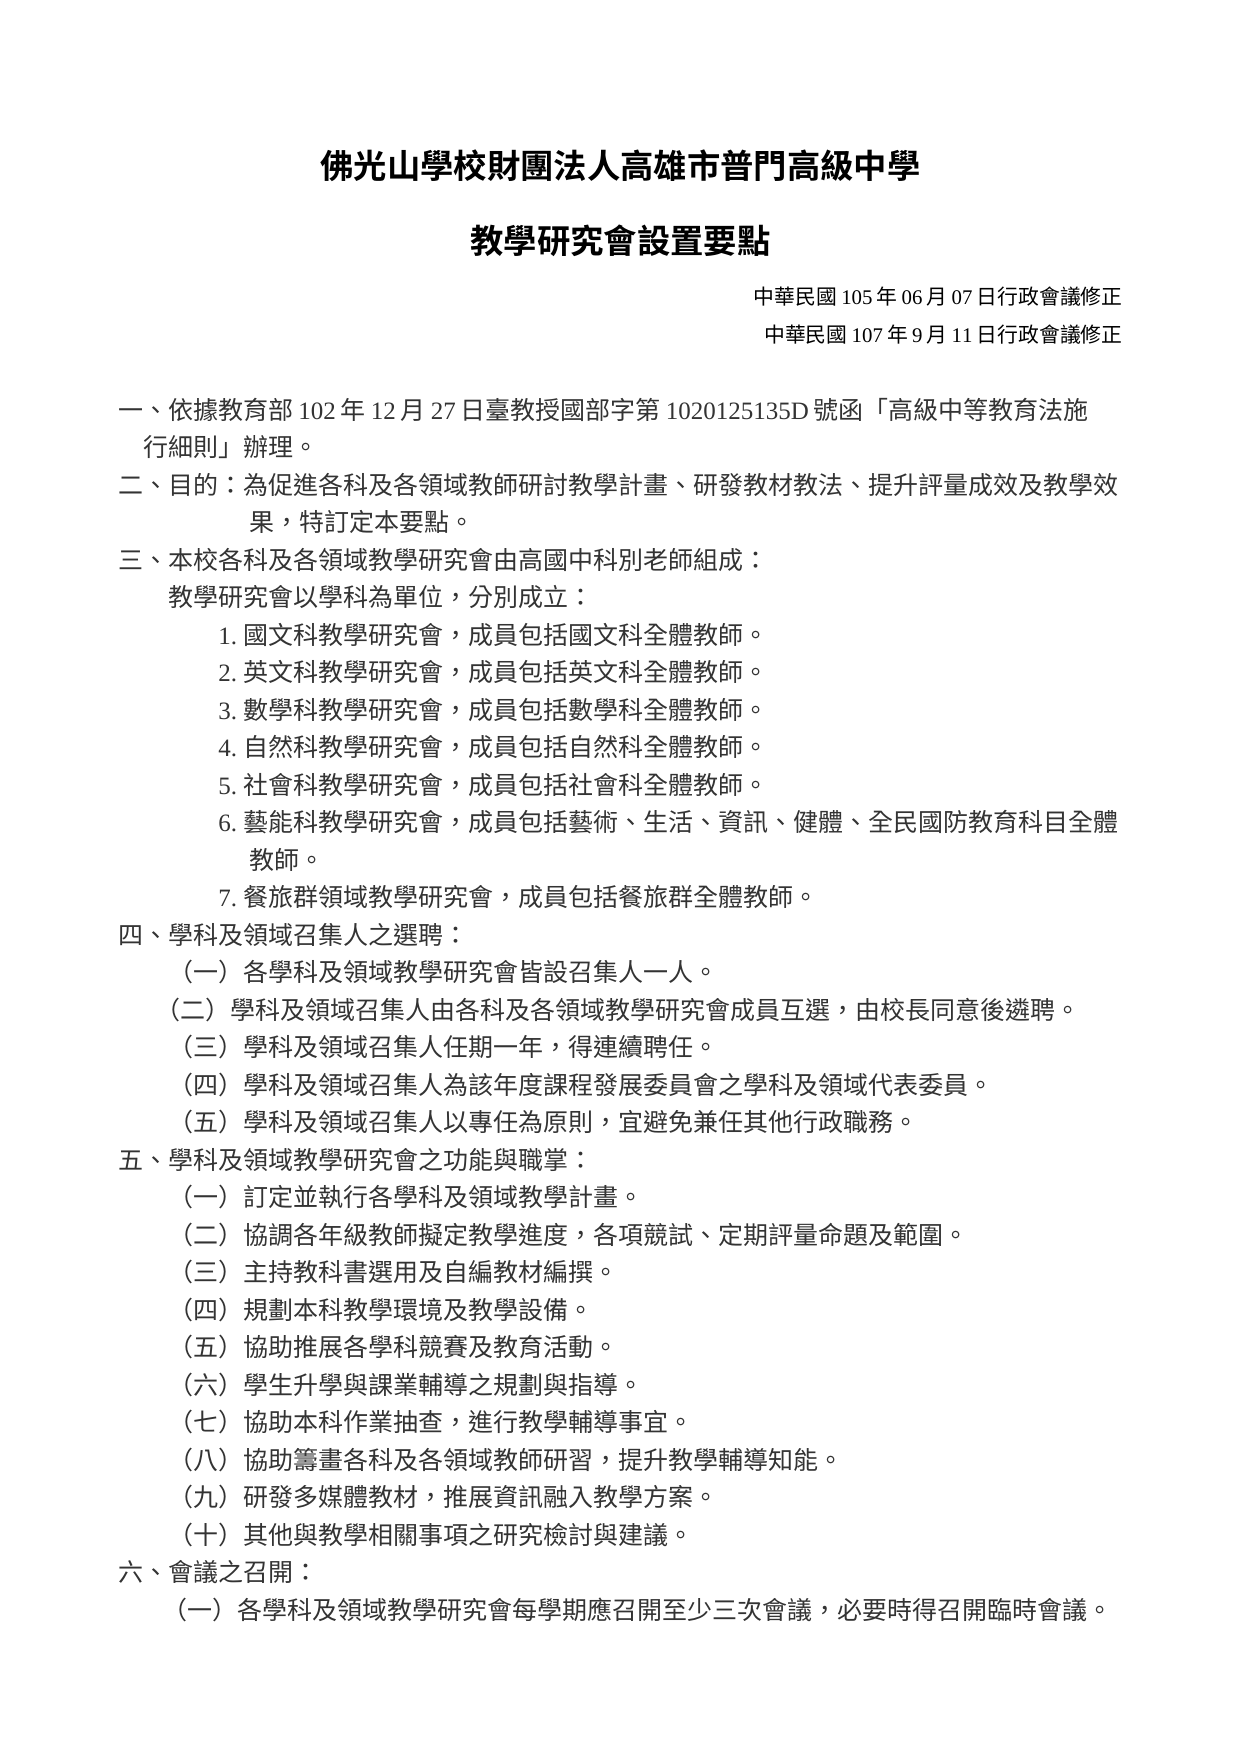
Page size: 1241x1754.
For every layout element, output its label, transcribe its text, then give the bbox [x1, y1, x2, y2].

text 三、本校各科及各領域教學研究會由高國中科別老師組成： [118, 539, 1122, 577]
text （九）研發多媒體教材，推展資訊融入教學方案。 [168, 1477, 1122, 1514]
text （一）各學科及領域教學研究會每學期應召開至少三次會議，必要時得召開臨時會議。 [156, 1589, 1122, 1627]
text 中華民國105年06月07日行政會議修正 [118, 277, 1122, 314]
text （三）主持教科書選用及自編教材編撰。 [168, 1252, 1122, 1289]
text 一、依據教育部102年12月27日臺教授國部字第1020125135D號函「高級中等教育法施 [118, 389, 1122, 427]
text 教學研究會設置要點 [118, 202, 1122, 277]
text 行細則」辦理。 [118, 427, 1122, 464]
text （五）學科及領域召集人以專任為原則，宜避免兼任其他行政職務。 [168, 1102, 1122, 1139]
text 二、目的：為促進各科及各領域教師研討教學計畫、研發教材教法、提升評量成效及教學效果，特訂定本要點。 [118, 464, 1122, 539]
text （十）其他與教學相關事項之研究檢討與建議。 [168, 1514, 1122, 1552]
text （二）學科及領域召集人由各科及各領域教學研究會成員互選，由校長同意後遴聘。 [118, 989, 1122, 1027]
text （三）學科及領域召集人任期一年，得連續聘任。 [168, 1027, 1122, 1064]
text （四）學科及領域召集人為該年度課程發展委員會之學科及領域代表委員。 [168, 1064, 1122, 1102]
text （一）訂定並執行各學科及領域教學計畫。 [168, 1177, 1122, 1214]
text 3. 數學科教學研究會，成員包括數學科全體教師。 [218, 689, 1122, 727]
text （八）協助籌畫各科及各領域教師研習，提升教學輔導知能。 [168, 1439, 1122, 1477]
text 四、學科及領域召集人之選聘： [118, 914, 1122, 952]
text 五、學科及領域教學研究會之功能與職掌： [118, 1139, 1122, 1177]
text （四）規劃本科教學環境及教學設備。 [168, 1289, 1122, 1327]
text 1. 國文科教學研究會，成員包括國文科全體教師。 [218, 614, 1122, 652]
text 2. 英文科教學研究會，成員包括英文科全體教師。 [218, 652, 1122, 689]
text 佛光山學校財團法人高雄市普門高級中學 [118, 127, 1122, 202]
text （六）學生升學與課業輔導之規劃與指導。 [168, 1364, 1122, 1402]
text 六、會議之召開： [118, 1552, 1122, 1589]
text 6. 藝能科教學研究會，成員包括藝術、生活、資訊、健體、全民國防教育科目全體教師。 [218, 802, 1122, 877]
text （一）各學科及領域教學研究會皆設召集人一人。 [168, 952, 1122, 989]
text 5. 社會科教學研究會，成員包括社會科全體教師。 [218, 764, 1122, 802]
text 教學研究會以學科為單位，分別成立： [168, 577, 1122, 614]
text 7. 餐旅群領域教學研究會，成員包括餐旅群全體教師。 [218, 877, 1122, 914]
text 4. 自然科教學研究會，成員包括自然科全體教師。 [218, 727, 1122, 764]
text 中華民國107年9月11日行政會議修正 [118, 314, 1122, 352]
text （二）協調各年級教師擬定教學進度，各項競試、定期評量命題及範圍。 [168, 1214, 1122, 1252]
text （七）協助本科作業抽查，進行教學輔導事宜。 [168, 1402, 1122, 1439]
text （五）協助推展各學科競賽及教育活動。 [168, 1327, 1122, 1364]
